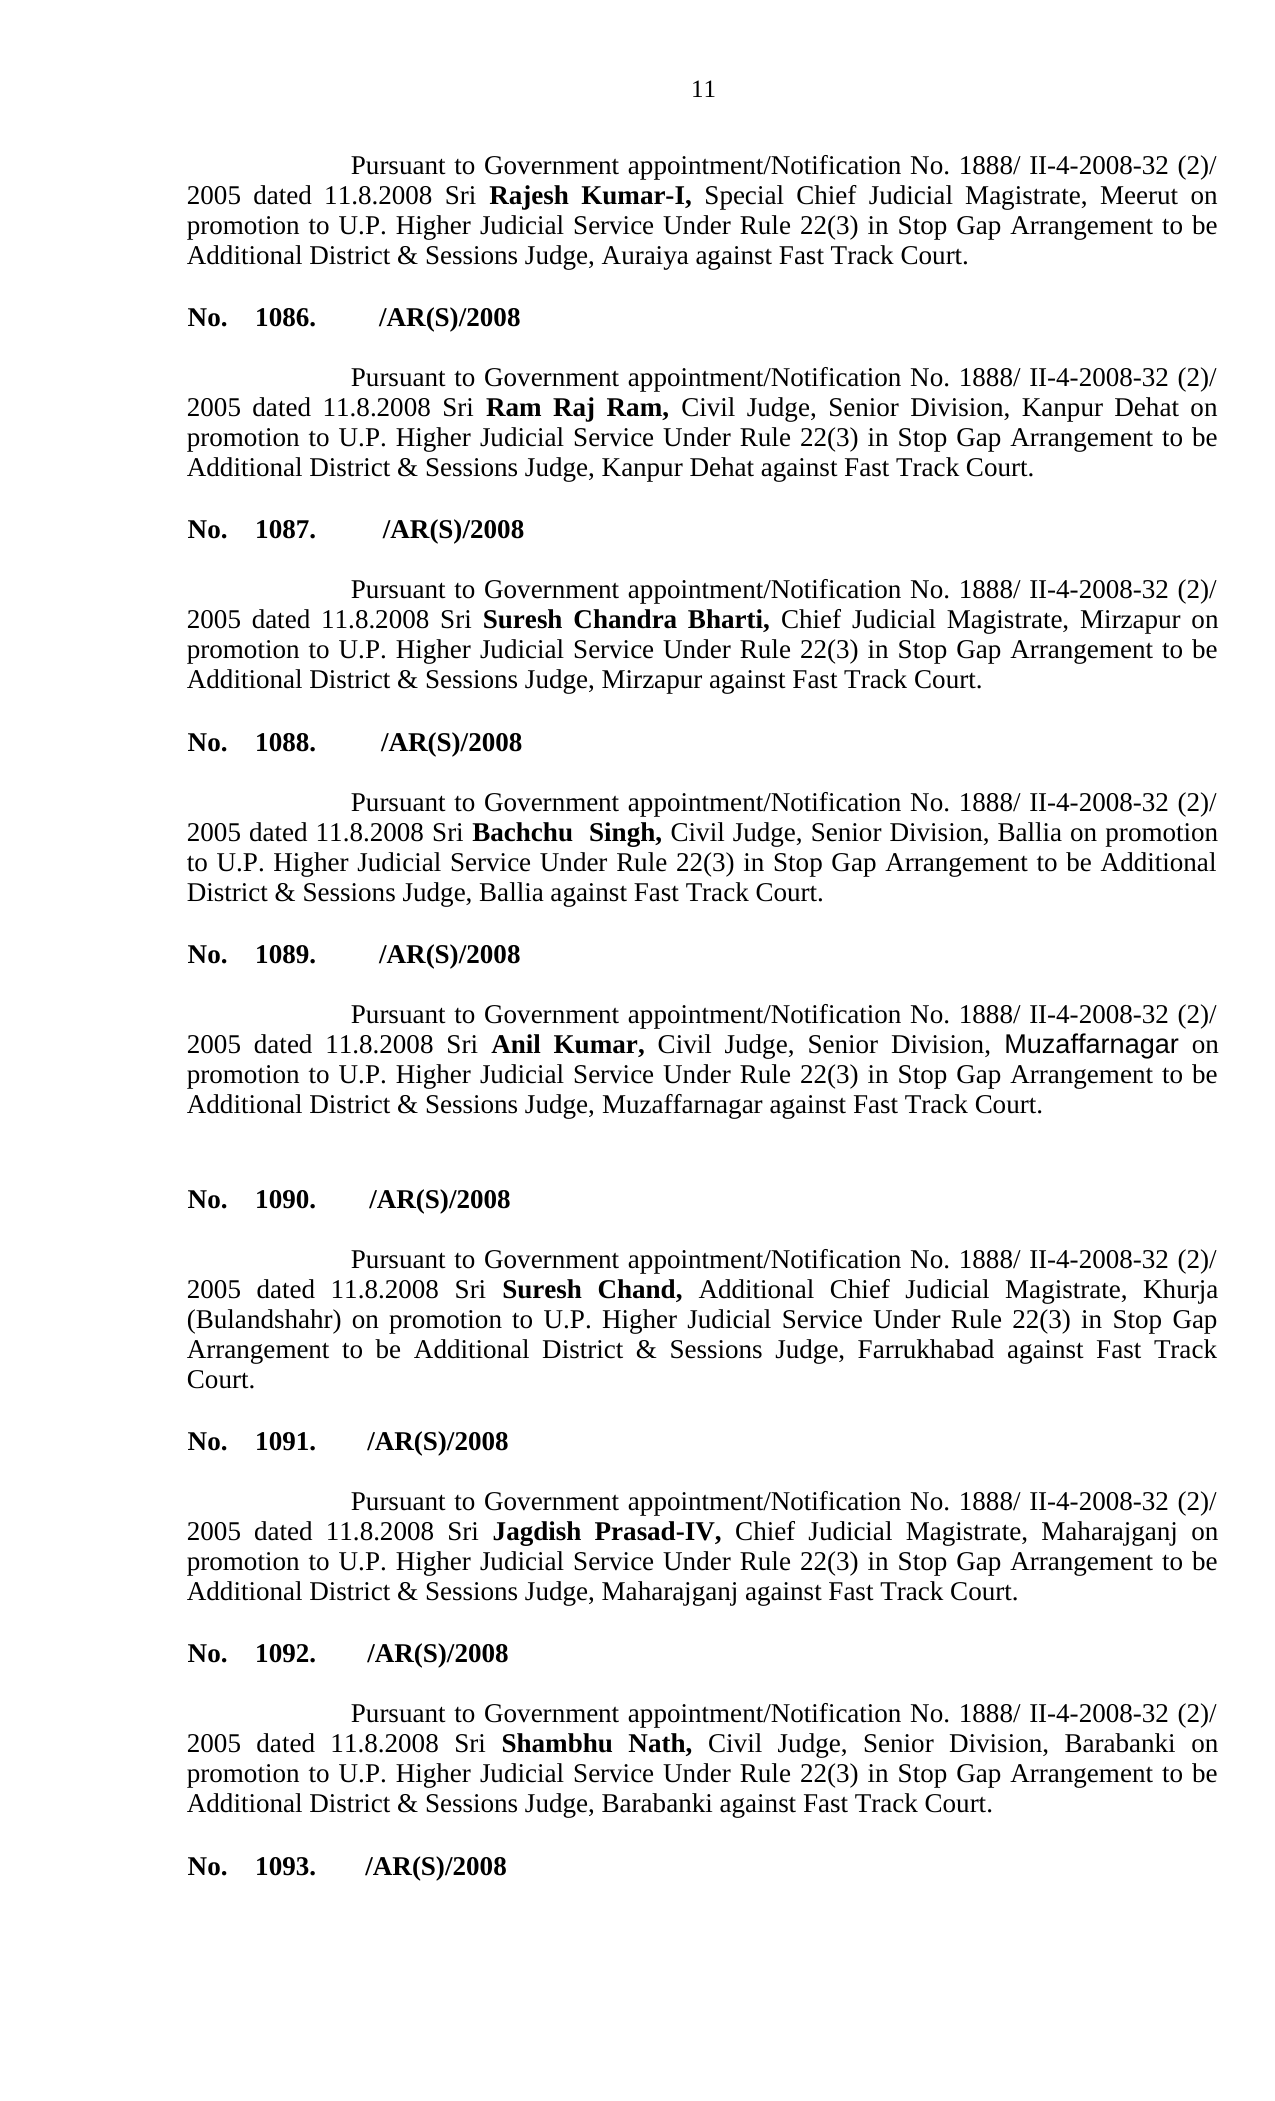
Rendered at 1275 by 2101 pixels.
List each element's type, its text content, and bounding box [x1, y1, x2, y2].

table_header No. [176, 302, 244, 332]
table_header [244, 1851, 354, 1881]
table_header /AR(S)/2008 [356, 1639, 555, 1669]
table_header No. [176, 515, 244, 544]
text Pursuant to Government appointment/Notification No. 1888/ II-4-2008-32 (2)/ 2005 dated 11.8.2008 Sri Bachchu Singh, Civil Judge, Senior Division, Ballia on promotion to U.P. Higher Judicial Service Under Rule 22(3) in Stop Gap Arrangement to be Additional District & Sessions Judge, Ballia against Fast Track Court. [187, 787, 1219, 907]
table_header /AR(S)/2008 [368, 302, 579, 332]
text Pursuant to Government appointment/Notification No. 1888/ II-4-2008-32 (2)/ 2005 dated 11.8.2008 Sri Suresh Chandra Bharti, Chief Judicial Magistrate, Mirzapur on promotion to U.P. Higher Judicial Service Under Rule 22(3) in Stop Gap Arrangement to be Additional District & Sessions Judge, Mirzapur against Fast Track Court. [187, 574, 1219, 694]
table_header /AR(S)/2008 [371, 515, 579, 544]
text Pursuant to Government appointment/Notification No. 1888/ II-4-2008-32 (2)/ 2005 dated 11.8.2008 Sri Jagdish Prasad-IV, Chief Judicial Magistrate, Maharajganj on promotion to U.P. Higher Judicial Service Under Rule 22(3) in Stop Gap Arrangement to be Additional District & Sessions Judge, Maharajganj against Fast Track Court. [187, 1486, 1219, 1606]
table_header No. [176, 1426, 244, 1456]
table_header No. [176, 1851, 244, 1881]
table_header [244, 727, 369, 757]
table_header [244, 939, 368, 969]
table_header /AR(S)/2008 [368, 939, 581, 969]
table_header /AR(S)/2008 [358, 1184, 553, 1214]
text Pursuant to Government appointment/Notification No. 1888/ II-4-2008-32 (2)/ 2005 dated 11.8.2008 Sri Anil Kumar, Civil Judge, Senior Division, Muzaffarnagar on promotion to U.P. Higher Judicial Service Under Rule 22(3) in Stop Gap Arrangement to be Additional District & Sessions Judge, Muzaffarnagar against Fast Track Court. [187, 999, 1219, 1119]
table_header [244, 515, 371, 544]
table_header No. [176, 1639, 244, 1669]
text Pursuant to Government appointment/Notification No. 1888/ II-4-2008-32 (2)/ 2005 dated 11.8.2008 Sri Rajesh Kumar-I, Special Chief Judicial Magistrate, Meerut on promotion to U.P. Higher Judicial Service Under Rule 22(3) in Stop Gap Arrangement to be Additional District & Sessions Judge, Auraiya against Fast Track Court. [187, 150, 1219, 270]
table_header [244, 1426, 356, 1456]
text Pursuant to Government appointment/Notification No. 1888/ II-4-2008-32 (2)/ 2005 dated 11.8.2008 Sri Suresh Chand, Additional Chief Judicial Magistrate, Khurja (Bulandshahr) on promotion to U.P. Higher Judicial Service Under Rule 22(3) in Stop Gap Arrangement to be Additional District & Sessions Judge, Farrukhabad against Fast Track Court. [187, 1244, 1219, 1394]
table_header [244, 1639, 356, 1669]
table_header No. [176, 939, 244, 969]
table_header /AR(S)/2008 [370, 727, 579, 757]
table_header No. [176, 727, 244, 757]
table_header [244, 302, 368, 332]
table_header /AR(S)/2008 [356, 1426, 553, 1456]
table_header [244, 1184, 358, 1214]
table_header No. [176, 1184, 244, 1214]
text Pursuant to Government appointment/Notification No. 1888/ II-4-2008-32 (2)/ 2005 dated 11.8.2008 Sri Ram Raj Ram, Civil Judge, Senior Division, Kanpur Dehat on promotion to U.P. Higher Judicial Service Under Rule 22(3) in Stop Gap Arrangement to be Additional District & Sessions Judge, Kanpur Dehat against Fast Track Court. [187, 362, 1219, 482]
table_header /AR(S)/2008 [354, 1851, 557, 1881]
text Pursuant to Government appointment/Notification No. 1888/ II-4-2008-32 (2)/ 2005 dated 11.8.2008 Sri Shambhu Nath, Civil Judge, Senior Division, Barabanki on promotion to U.P. Higher Judicial Service Under Rule 22(3) in Stop Gap Arrangement to be Additional District & Sessions Judge, Barabanki against Fast Track Court. [187, 1699, 1219, 1819]
